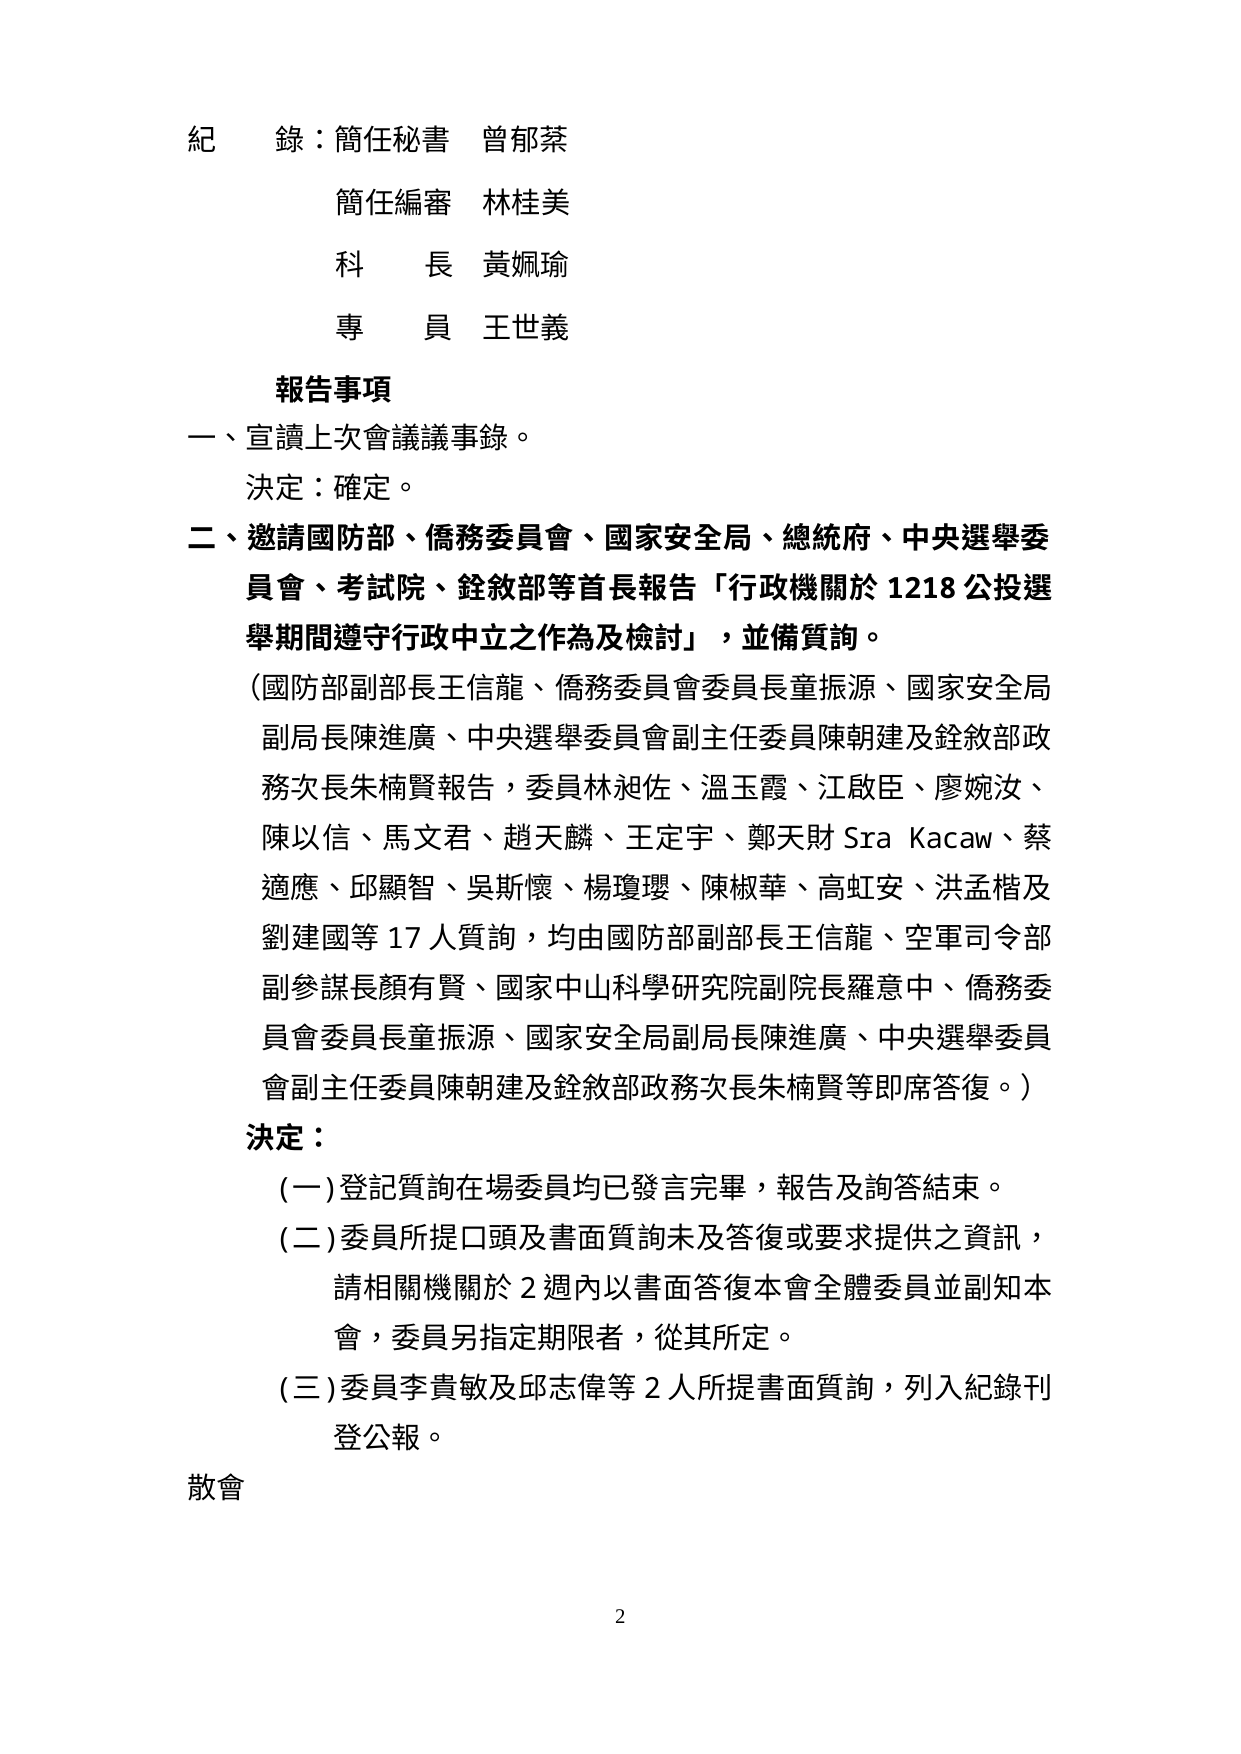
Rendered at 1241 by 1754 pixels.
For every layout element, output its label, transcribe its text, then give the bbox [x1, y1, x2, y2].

text （國防部副部長王信龍、僑務委員會委員長童振源、國家安全局副局長陳進廣、中央選舉委員會副主任委員陳朝建及銓敘部政務次長朱楠賢報告，委員林昶佐、溫玉霞、江啟臣、廖婉汝、陳以信、馬文君、趙天麟、王定宇、鄭天財Sra Kacaw、蔡適應、邱顯智、吳斯懷、楊瓊瓔、陳椒華、高虹安、洪孟楷及劉建國等17人質詢，均由國防部副部長王信龍、空軍司令部副參謀長顏有賢、國家中山科學研究院副院長羅意中、僑務委員會委員長童振源、國家安全局副局長陳進廣、中央選舉委員會副主任委員陳朝建及銓敘部政務次長朱楠賢等即席答復。） [232, 659, 1053, 1109]
text 報告事項 [275, 346, 1053, 409]
text 紀 錄：簡任秘書 曾郁棻 [187, 96, 1053, 159]
text 科 長 黃姵瑜 [187, 221, 1053, 284]
text 決定：確定。 [187, 459, 1053, 509]
text (二)委員所提口頭及書面質詢未及答復或要求提供之資訊，請相關機關於2週內以書面答復本會全體委員並副知本會，委員另指定期限者，從其所定。 [275, 1209, 1053, 1359]
text 決定： [187, 1109, 1053, 1159]
text (三)委員李貴敏及邱志偉等2人所提書面質詢，列入紀錄刊登公報。 [275, 1359, 1053, 1459]
text 簡任編審 林桂美 [187, 159, 1053, 221]
text 一、宣讀上次會議議事錄。 [187, 409, 1053, 459]
text (一)登記質詢在場委員均已發言完畢，報告及詢答結束。 [275, 1159, 1053, 1209]
text 散會 [187, 1459, 1053, 1509]
text 二、邀請國防部、僑務委員會、國家安全局、總統府、中央選舉委員會、考試院、銓敘部等首長報告「行政機關於1218公投選舉期間遵守行政中立之作為及檢討」，並備質詢。 [187, 509, 1053, 659]
text 專 員 王世義 [187, 284, 1053, 346]
